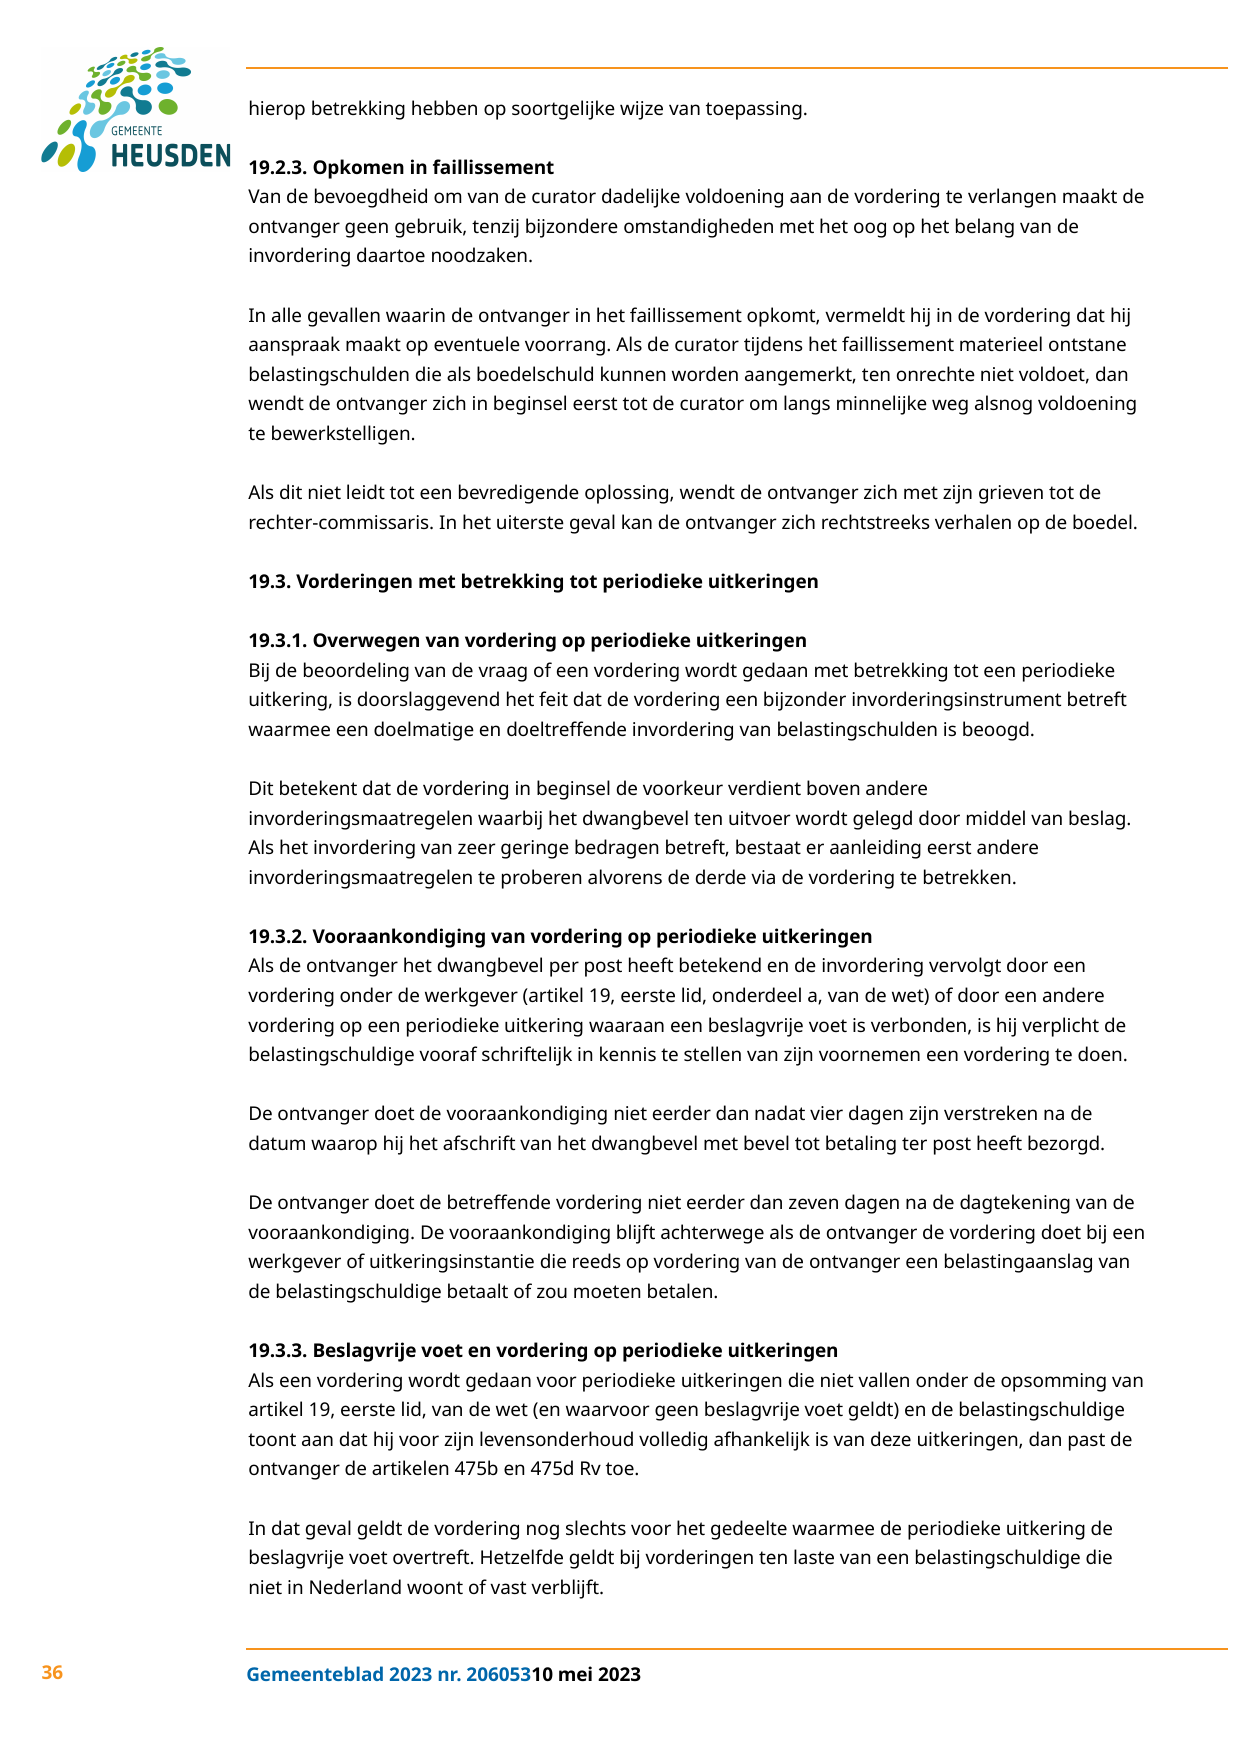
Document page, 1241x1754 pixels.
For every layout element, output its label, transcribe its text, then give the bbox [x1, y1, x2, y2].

text 19.3.2. Vooraankondiging van vordering op periodieke uitkeringen [248, 923, 1152, 949]
picture [41, 47, 231, 172]
text hierop betrekking hebben op soortgelijke wijze van toepassing. [248, 95, 1152, 121]
text Als dit niet leidt tot een bevredigende oplossing, wendt de ontvanger zich met zijn grieven tot de rechter-commissaris. In het uiterste geval kan de ontvanger zich rechtstreeks verhalen op de boedel. [248, 479, 1152, 535]
text De ontvanger doet de vooraankondiging niet eerder dan nadat vier dagen zijn verstreken na de datum waarop hij het afschrift van het dwangbevel met bevel tot betaling ter post heeft bezorgd. [248, 1101, 1152, 1156]
text Van de bevoegdheid om van de curator dadelijke voldoening aan de vordering te verlangen maakt de ontvanger geen gebruik, tenzij bijzondere omstandigheden met het oog op het belang van de invordering daartoe noodzaken. [248, 183, 1152, 268]
text Bij de beoordeling van de vraag of een vordering wordt gedaan met betrekking tot een periodieke uitkering, is doorslaggevend het feit dat de vordering een bijzonder invorderingsinstrument betreft waarmee een doelmatige en doeltreffende invordering van belastingschulden is beoogd. [248, 657, 1152, 742]
text In alle gevallen waarin de ontvanger in het faillissement opkomt, vermeldt hij in de vordering dat hij aanspraak maakt op eventuele voorrang. Als de curator tijdens het faillissement materieel ontstane belastingschulden die als boedelschuld kunnen worden aangemerkt, ten onrechte niet voldoet, dan wendt de ontvanger zich in beginsel eerst tot de curator om langs minnelijke weg alsnog voldoening te bewerkstelligen. [248, 302, 1152, 446]
text Dit betekent dat de vordering in beginsel de voorkeur verdient boven andere invorderingsmaatregelen waarbij het dwangbevel ten uitvoer wordt gelegd door middel van beslag. Als het invordering van zeer geringe bedragen betreft, bestaat er aanleiding eerst andere invorderingsmaatregelen te proberen alvorens de derde via de vordering te betrekken. [248, 775, 1152, 890]
text 19.2.3. Opkomen in faillissement [248, 154, 1152, 180]
text 19.3.1. Overwegen van vordering op periodieke uitkeringen [248, 627, 1152, 653]
text In dat geval geldt de vordering nog slechts voor het gedeelte waarmee de periodieke uitkering de beslagvrije voet overtreft. Hetzelfde geldt bij vorderingen ten laste van een belastingschuldige die niet in Nederland woont of vast verblijft. [248, 1515, 1152, 1600]
text De ontvanger doet de betreffende vordering niet eerder dan zeven dagen na de dagtekening van de vooraankondiging. De vooraankondiging blijft achterwege als de ontvanger de vordering doet bij een werkgever of uitkeringsinstantie die reeds op vordering van de ontvanger een belastingaanslag van de belastingschuldige betaalt of zou moeten betalen. [248, 1189, 1152, 1304]
text 19.3.3. Beslagvrije voet en vordering op periodieke uitkeringen [248, 1337, 1152, 1363]
text 19.3. Vorderingen met betrekking tot periodieke uitkeringen [248, 568, 1152, 594]
text Als een vordering wordt gedaan voor periodieke uitkeringen die niet vallen onder de opsomming van artikel 19, eerste lid, van de wet (en waarvoor geen beslagvrije voet geldt) en de belastingschuldige toont aan dat hij voor zijn levensonderhoud volledig afhankelijk is van deze uitkeringen, dan past de ontvanger de artikelen 475b en 475d Rv toe. [248, 1367, 1152, 1481]
text Als de ontvanger het dwangbevel per post heeft betekend en de invordering vervolgt door een vordering onder de werkgever (artikel 19, eerste lid, onderdeel a, van de wet) of door een andere vordering op een periodieke uitkering waaraan een beslagvrije voet is verbonden, is hij verplicht de belastingschuldige vooraf schriftelijk in kennis te stellen van zijn voornemen een vordering te doen. [248, 953, 1152, 1067]
